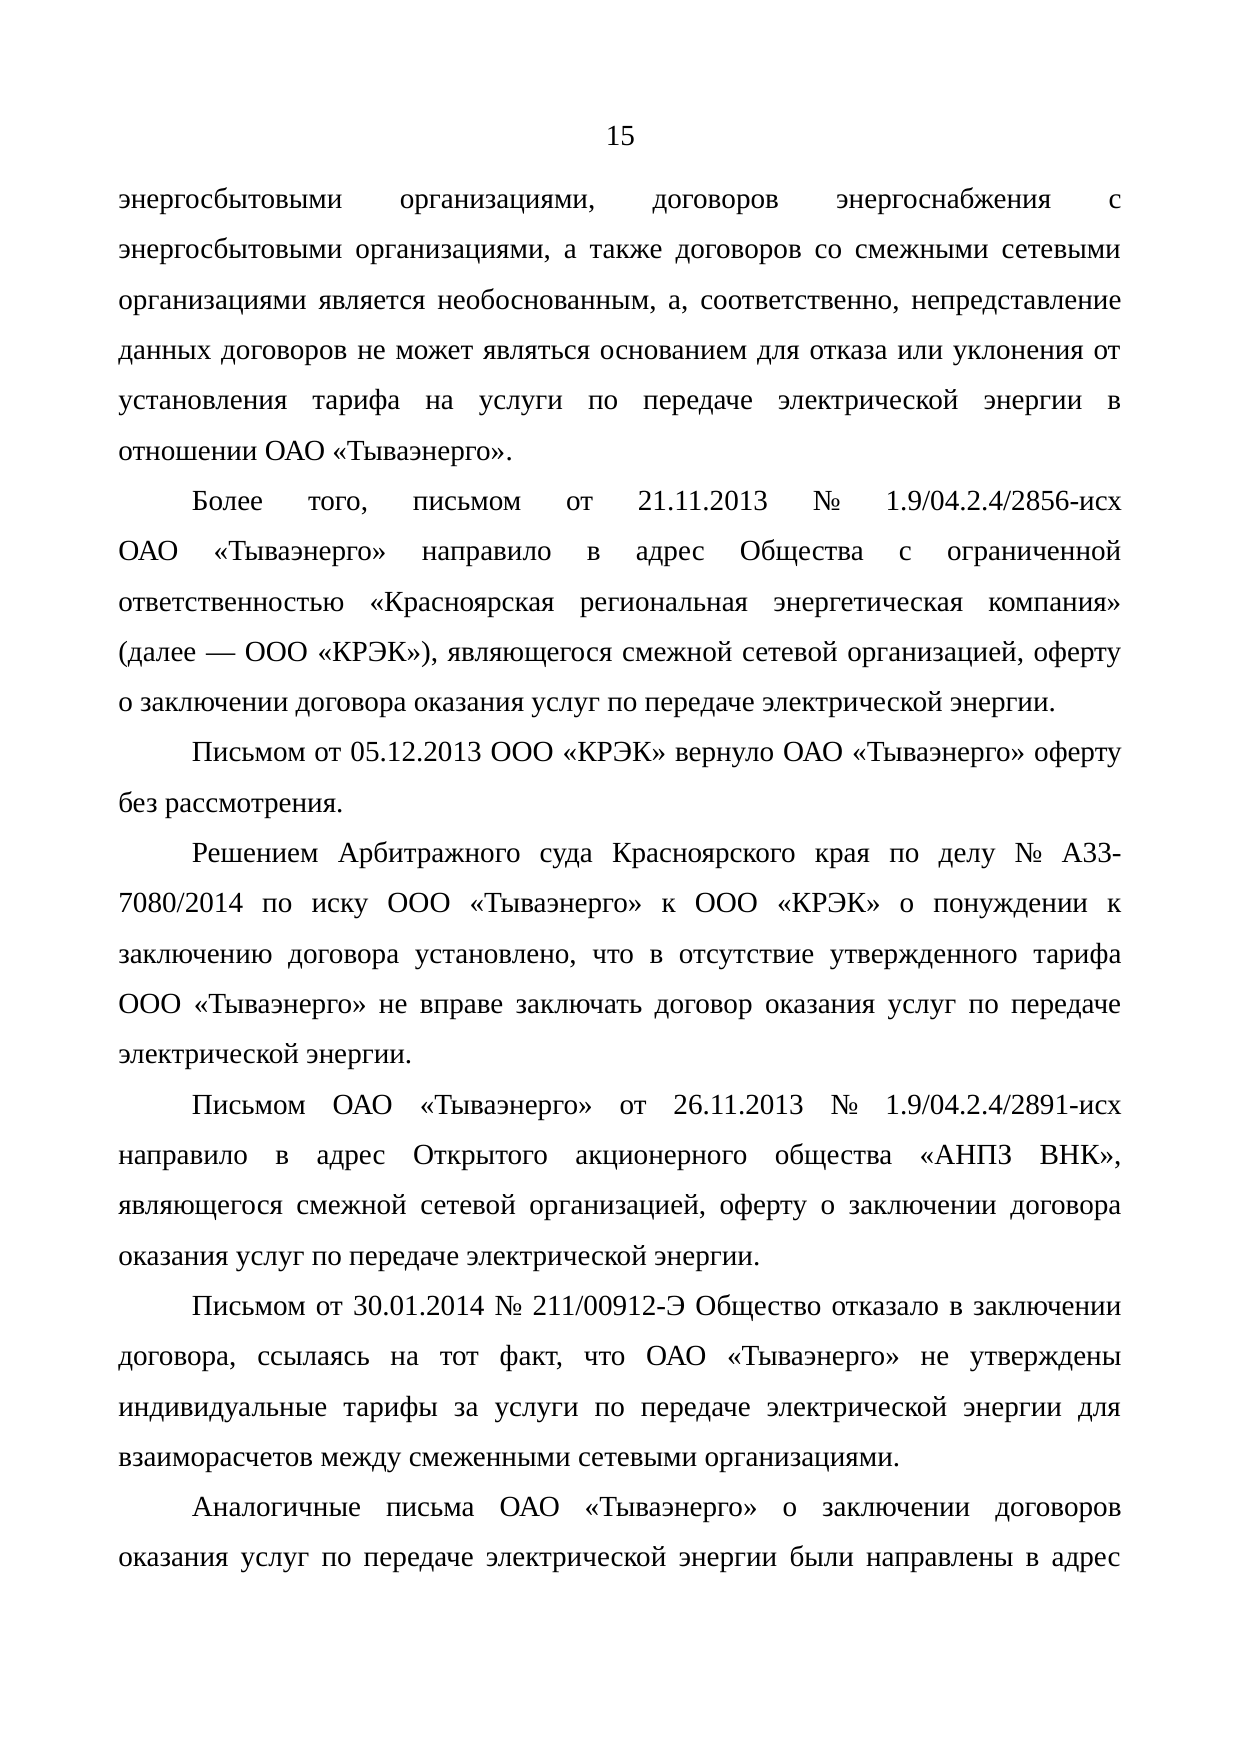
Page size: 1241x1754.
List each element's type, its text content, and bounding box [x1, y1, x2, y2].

text энергосбытовыми организациями, договоров энергоснабжения с энергосбытовыми организациями, а также договоров со смежными сетевыми организациями является необоснованным, а, соответственно, непредставление данных договоров не может являться основанием для отказа или уклонения от установления тарифа на услуги по передаче электрической энергии в отношении ОАО «Тываэнерго». [118, 181, 1122, 466]
text Письмом ОАО «Тываэнерго» от 26.11.2013 № 1.9/04.2.4/2891-исх направило в адрес Открытого акционерного общества «АНПЗ ВНК», являющегося смежной сетевой организацией, оферту о заключении договора оказания услуг по передаче электрической энергии. [118, 1087, 1122, 1271]
text Аналогичные письма ОАО «Тываэнерго» о заключении договоров оказания услуг по передаче электрической энергии были направлены в адрес [118, 1489, 1122, 1573]
text Более того, письмом от 21.11.2013 № 1.9/04.2.4/2856-исх ОАО «Тываэнерго» направило в адрес Общества с ограниченной ответственностью «Красноярская региональная энергетическая компания» (далее — ООО «КРЭК»), являющегося смежной сетевой организацией, оферту о заключении договора оказания услуг по передаче электрической энергии. [118, 483, 1122, 718]
text Письмом от 05.12.2013 ООО «КРЭК» вернуло ОАО «Тываэнерго» оферту без рассмотрения. [118, 734, 1122, 818]
text Решением Арбитражного суда Красноярского края по делу № А33-7080/2014 по иску ООО «Тываэнерго» к ООО «КРЭК» о понуждении к заключению договора установлено, что в отсутствие утвержденного тарифа ООО «Тываэнерго» не вправе заключать договор оказания услуг по передаче электрической энергии. [118, 835, 1122, 1070]
text Письмом от 30.01.2014 № 211/00912-Э Общество отказало в заключении договора, ссылаясь на тот факт, что ОАО «Тываэнерго» не утверждены индивидуальные тарифы за услуги по передаче электрической энергии для взаиморасчетов между смеженными сетевыми организациями. [118, 1288, 1122, 1472]
